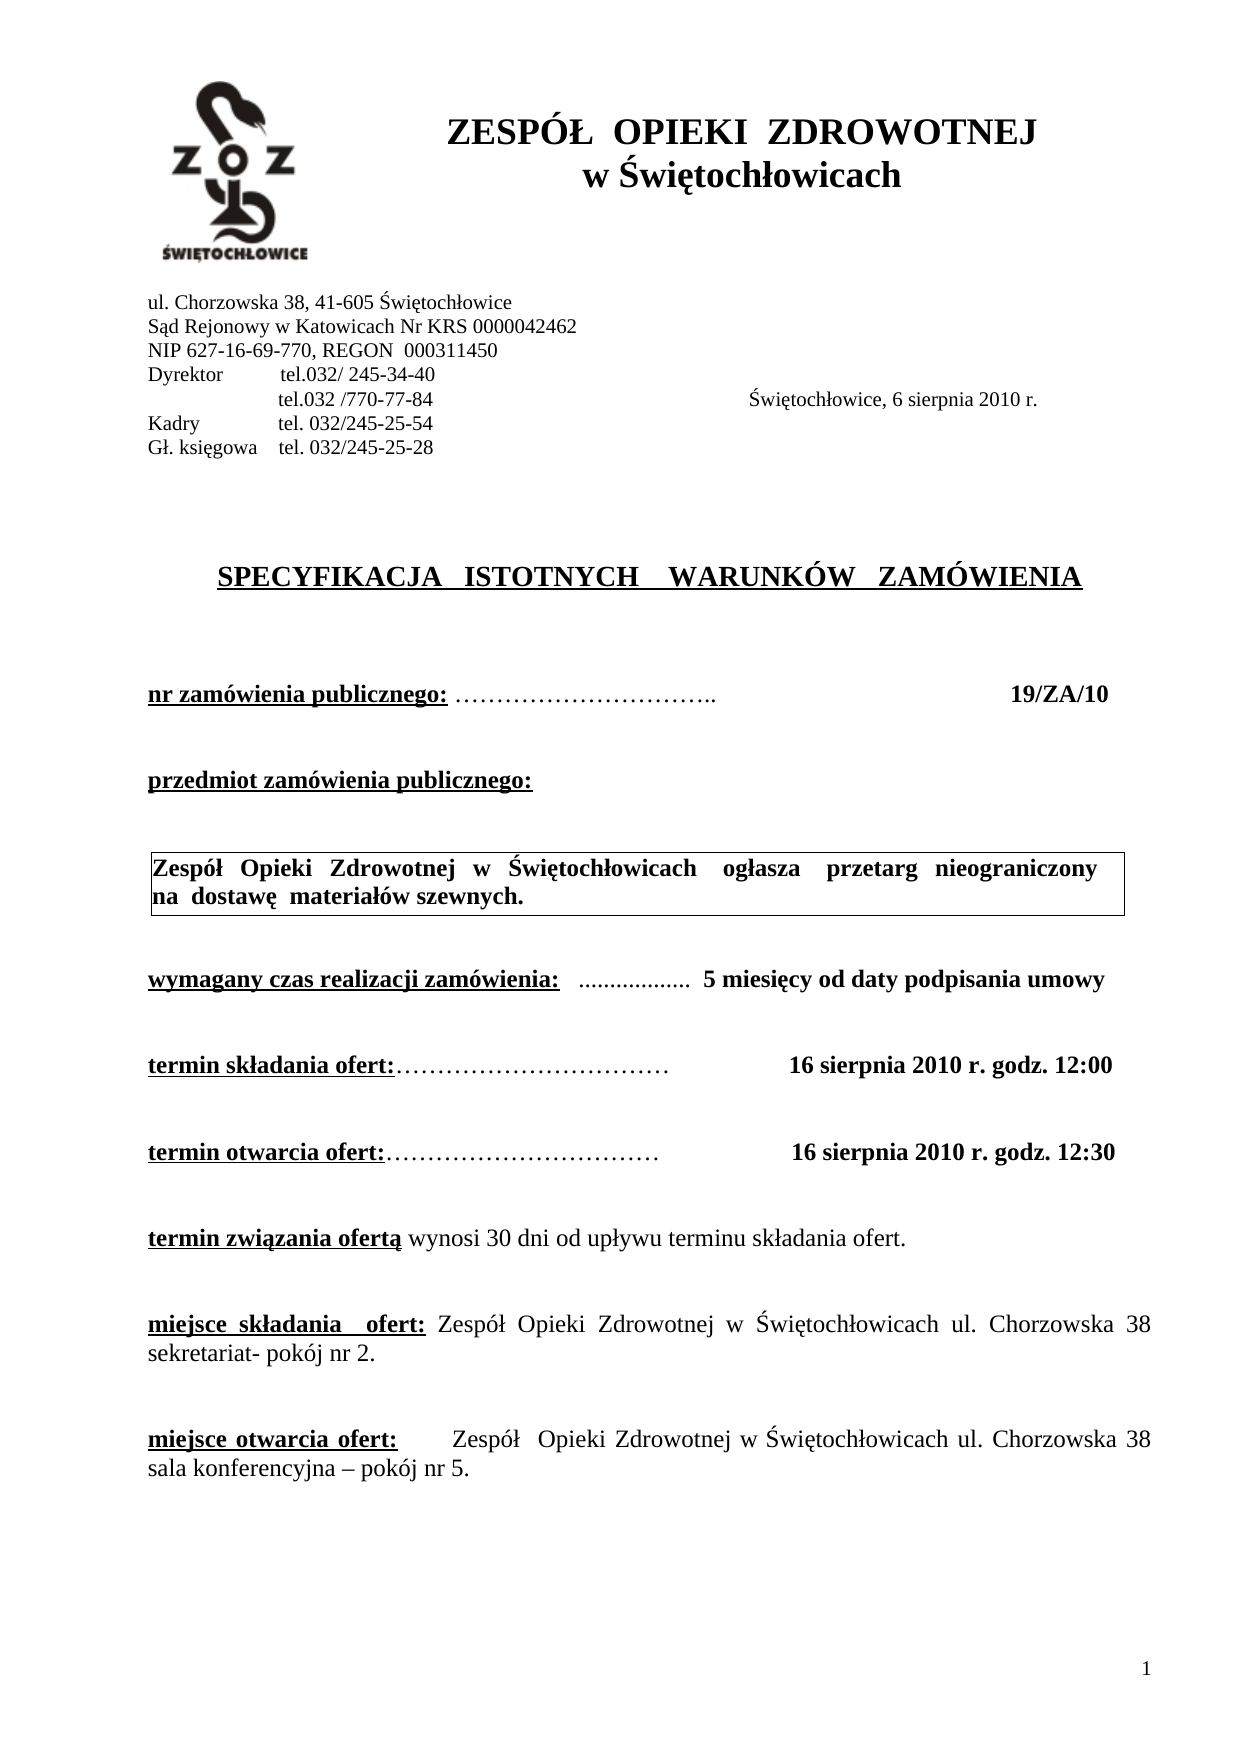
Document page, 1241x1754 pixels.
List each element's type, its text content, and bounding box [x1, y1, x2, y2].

table_header [140, 74, 339, 281]
picture [162, 81, 308, 263]
text miejsce otwarcia ofert: Zespół Opieki Zdrowotnej w Świętochłowicach ul. Chorzowska 38 sala konferencyjna – pokój nr 5. [148, 1424, 1152, 1482]
text termin otwarcia ofert:…………………………… 16 sierpnia 2010 r. godz. 12:30 [148, 1137, 1152, 1166]
text SPECYFIKACJA ISTOTNYCH WARUNKÓW ZAMÓWIENIA [148, 559, 1152, 593]
table_header ul. Chorzowska 38, 41-605 Świętochłowice Sąd Rejonowy w Katowicach Nr KRS 0000042462 NIP 627-16-69-770, REGON 000311450 Dyrektor tel.032/ 245-34-40 tel.032 /770-77-84 Kadry tel. 032/245-25-54 Gł. księgowa tel. 032/245-25-28 [140, 290, 642, 459]
text przedmiot zamówienia publicznego: [148, 765, 1152, 794]
table_header Zespół Opieki Zdrowotnej w Świętochłowicach ogłasza przetarg nieograniczony na dostawę materiałów szewnych. [152, 853, 1124, 915]
text nr zamówienia publicznego: ………………………….. 19/ZA/10 [148, 679, 1152, 708]
text miejsce składania ofert: Zespół Opieki Zdrowotnej w Świętochłowicach ul. Chorzowska 38 sekretariat- pokój nr 2. [148, 1309, 1152, 1367]
table_header Świętochłowice, 6 sierpnia 2010 r. [642, 290, 1144, 459]
text wymagany czas realizacji zamówienia: .................. 5 miesięcy od daty podpisania umowy [148, 964, 1152, 993]
text termin składania ofert:…………………………… 16 sierpnia 2010 r. godz. 12:00 [148, 1051, 1152, 1079]
text termin związania ofertą wynosi 30 dni od upływu terminu składania ofert. [148, 1223, 1152, 1252]
table_header ZESPÓŁ OPIEKI ZDROWOTNEJ w Świętochłowicach [340, 74, 1144, 281]
